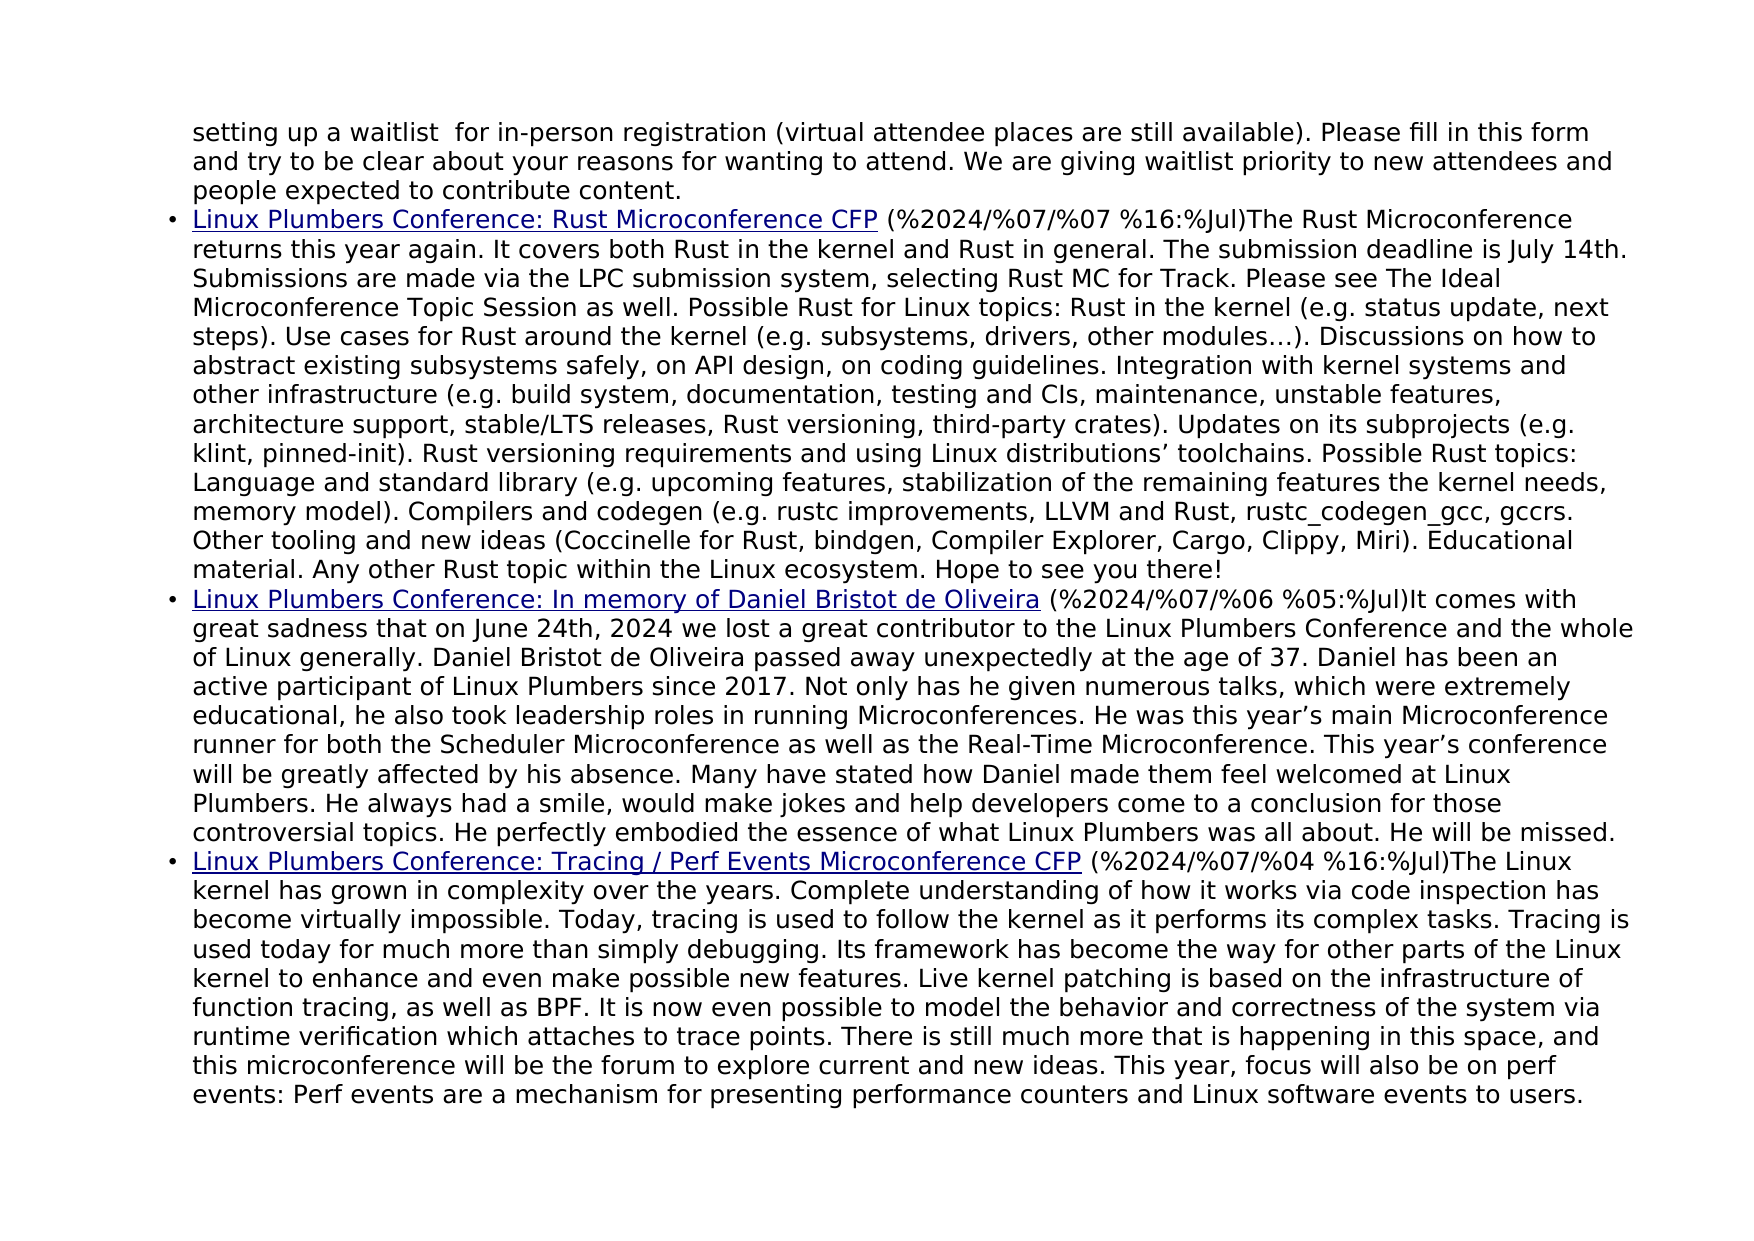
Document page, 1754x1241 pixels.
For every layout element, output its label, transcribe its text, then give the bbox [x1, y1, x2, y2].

list Linux Plumbers Conference: Tracing / Perf Events Microconference CFP (%2024/%07/%04 %16:%Jul)The Linux kernel has grown in complexity over the years. Complete understanding of how it works via code inspection has become virtually impossible. Today, tracing is used to follow the kernel as it performs its complex tasks. Tracing is used today for much more than simply debugging. Its framework has become the way for other parts of the Linux kernel to enhance and even make possible new features. Live kernel patching is based on the infrastructure of function tracing, as well as BPF. It is now even possible to model the behavior and correctness of the system via runtime verification which attaches to trace points. There is still much more that is happening in this space, and this microconference will be the forum to explore current and new ideas. This year, focus will also be on perf events: Perf events are a mechanism for presenting performance counters and Linux software events to users. [177, 847, 1636, 1110]
list Linux Plumbers Conference: Rust Microconference CFP (%2024/%07/%07 %16:%Jul)The Rust Microconference returns this year again. It covers both Rust in the kernel and Rust in general. The submission deadline is July 14th. Submissions are made via the LPC submission system, selecting Rust MC for Track. Please see The Ideal Microconference Topic Session as well. Possible Rust for Linux topics: Rust in the kernel (e.g. status update, next steps). Use cases for Rust around the kernel (e.g. subsystems, drivers, other modules…). Discussions on how to abstract existing subsystems safely, on API design, on coding guidelines. Integration with kernel systems and other infrastructure (e.g. build system, documentation, testing and CIs, maintenance, unstable features, architecture support, stable/LTS releases, Rust versioning, third-party crates). Updates on its subprojects (e.g. klint, pinned-init). Rust versioning requirements and using Linux distributions’ toolchains. Possible Rust topics: Language and standard library (e.g. upcoming features, stabilization of the remaining features the kernel needs, memory model). Compilers and codegen (e.g. rustc improvements, LLVM and Rust, rustc_codegen_gcc, gccrs. Other tooling and new ideas (Coccinelle for Rust, bindgen, Compiler Explorer, Cargo, Clippy, Miri). Educational material. Any other Rust topic within the Linux ecosystem. Hope to see you there! [177, 206, 1636, 585]
list Linux Plumbers Conference: In memory of Daniel Bristot de Oliveira (%2024/%07/%06 %05:%Jul)It comes with great sadness that on June 24th, 2024 we lost a great contributor to the Linux Plumbers Conference and the whole of Linux generally. Daniel Bristot de Oliveira passed away unexpectedly at the age of 37. Daniel has been an active participant of Linux Plumbers since 2017. Not only has he given numerous talks, which were extremely educational, he also took leadership roles in running Microconferences. He was this year’s main Microconference runner for both the Scheduler Microconference as well as the Real-Time Microconference. This year’s conference will be greatly affected by his absence. Many have stated how Daniel made them feel welcomed at Linux Plumbers. He always had a smile, would make jokes and help developers come to a conclusion for those controversial topics. He perfectly embodied the essence of what Linux Plumbers was all about. He will be missed. [177, 585, 1636, 847]
list setting up a waitlist for in-person registration (virtual attendee places are still available). Please fill in this form and try to be clear about your reasons for wanting to attend. We are giving waitlist priority to new attendees and people expected to contribute content. [177, 118, 1636, 206]
